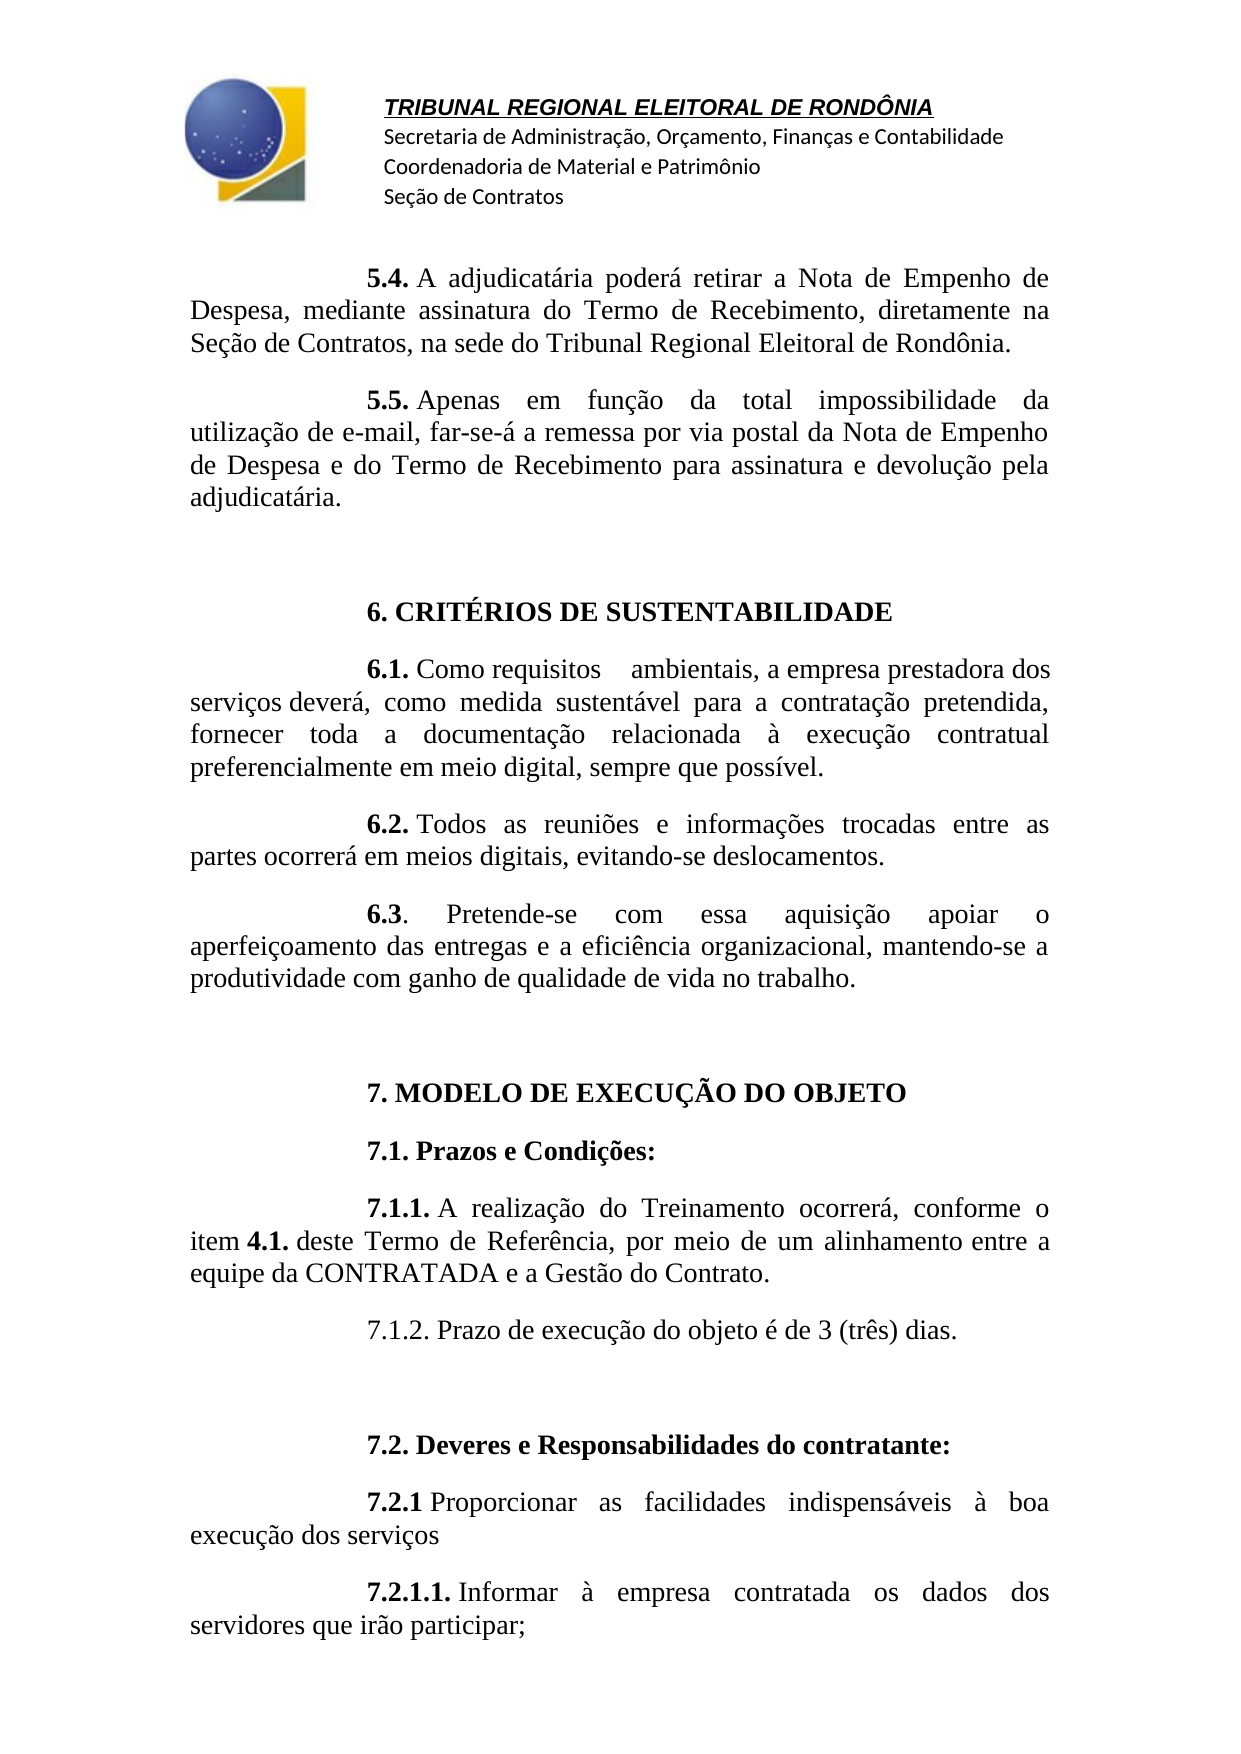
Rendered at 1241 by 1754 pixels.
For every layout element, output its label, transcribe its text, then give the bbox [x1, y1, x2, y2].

text 7.1. Prazos e Condições: [190, 1134, 1051, 1166]
text 7.2. Deveres e Responsabilidades do contratante: [190, 1428, 1051, 1461]
text 5.4. A adjudicatária poderá retirar a Nota de Empenho de Despesa, mediante assinatura do Termo de Recebimento, diretamente na Seção de Contratos, na sede do Tribunal Regional Eleitoral de Rondônia. [190, 261, 1051, 358]
text 6.2. Todos as reuniões e informações trocadas entre as partes ocorrerá em meios digitais, evitando-se deslocamentos. [190, 807, 1051, 872]
text 7.2.1 Proporcionar as facilidades indispensáveis à boa execução dos serviços [190, 1486, 1051, 1550]
text 6. CRITÉRIOS DE SUSTENTABILIDADE [190, 595, 1051, 627]
text 7.1.2. Prazo de execução do objeto é de 3 (três) dias. [190, 1313, 1051, 1346]
text 6.3. Pretende-se com essa aquisição apoiar o aperfeiçoamento das entregas e a eficiência organizacional, mantendo-se a produtividade com ganho de qualidade de vida no trabalho. [190, 897, 1051, 994]
text 7. MODELO DE EXECUÇÃO DO OBJETO [190, 1076, 1051, 1109]
text 6.1. Como requisitos ambientais, a empresa prestadora dos serviços deverá, como medida sustentável para a contratação pretendida, fornecer toda a documentação relacionada à execução contratual preferencialmente em meio digital, sempre que possível. [190, 652, 1051, 782]
text 5.5. Apenas em função da total impossibilidade da utilização de e-mail, far-se-á a remessa por via postal da Nota de Empenho de Despesa e do Termo de Recebimento para assinatura e devolução pela adjudicatária. [190, 383, 1051, 513]
text 7.1.1. A realização do Treinamento ocorrerá, conforme o item 4.1. deste Termo de Referência, por meio de um alinhamento entre a equipe da CONTRATADA e a Gestão do Contrato. [190, 1191, 1051, 1288]
text 7.2.1.1. Informar à empresa contratada os dados dos servidores que irão participar; [190, 1575, 1051, 1640]
